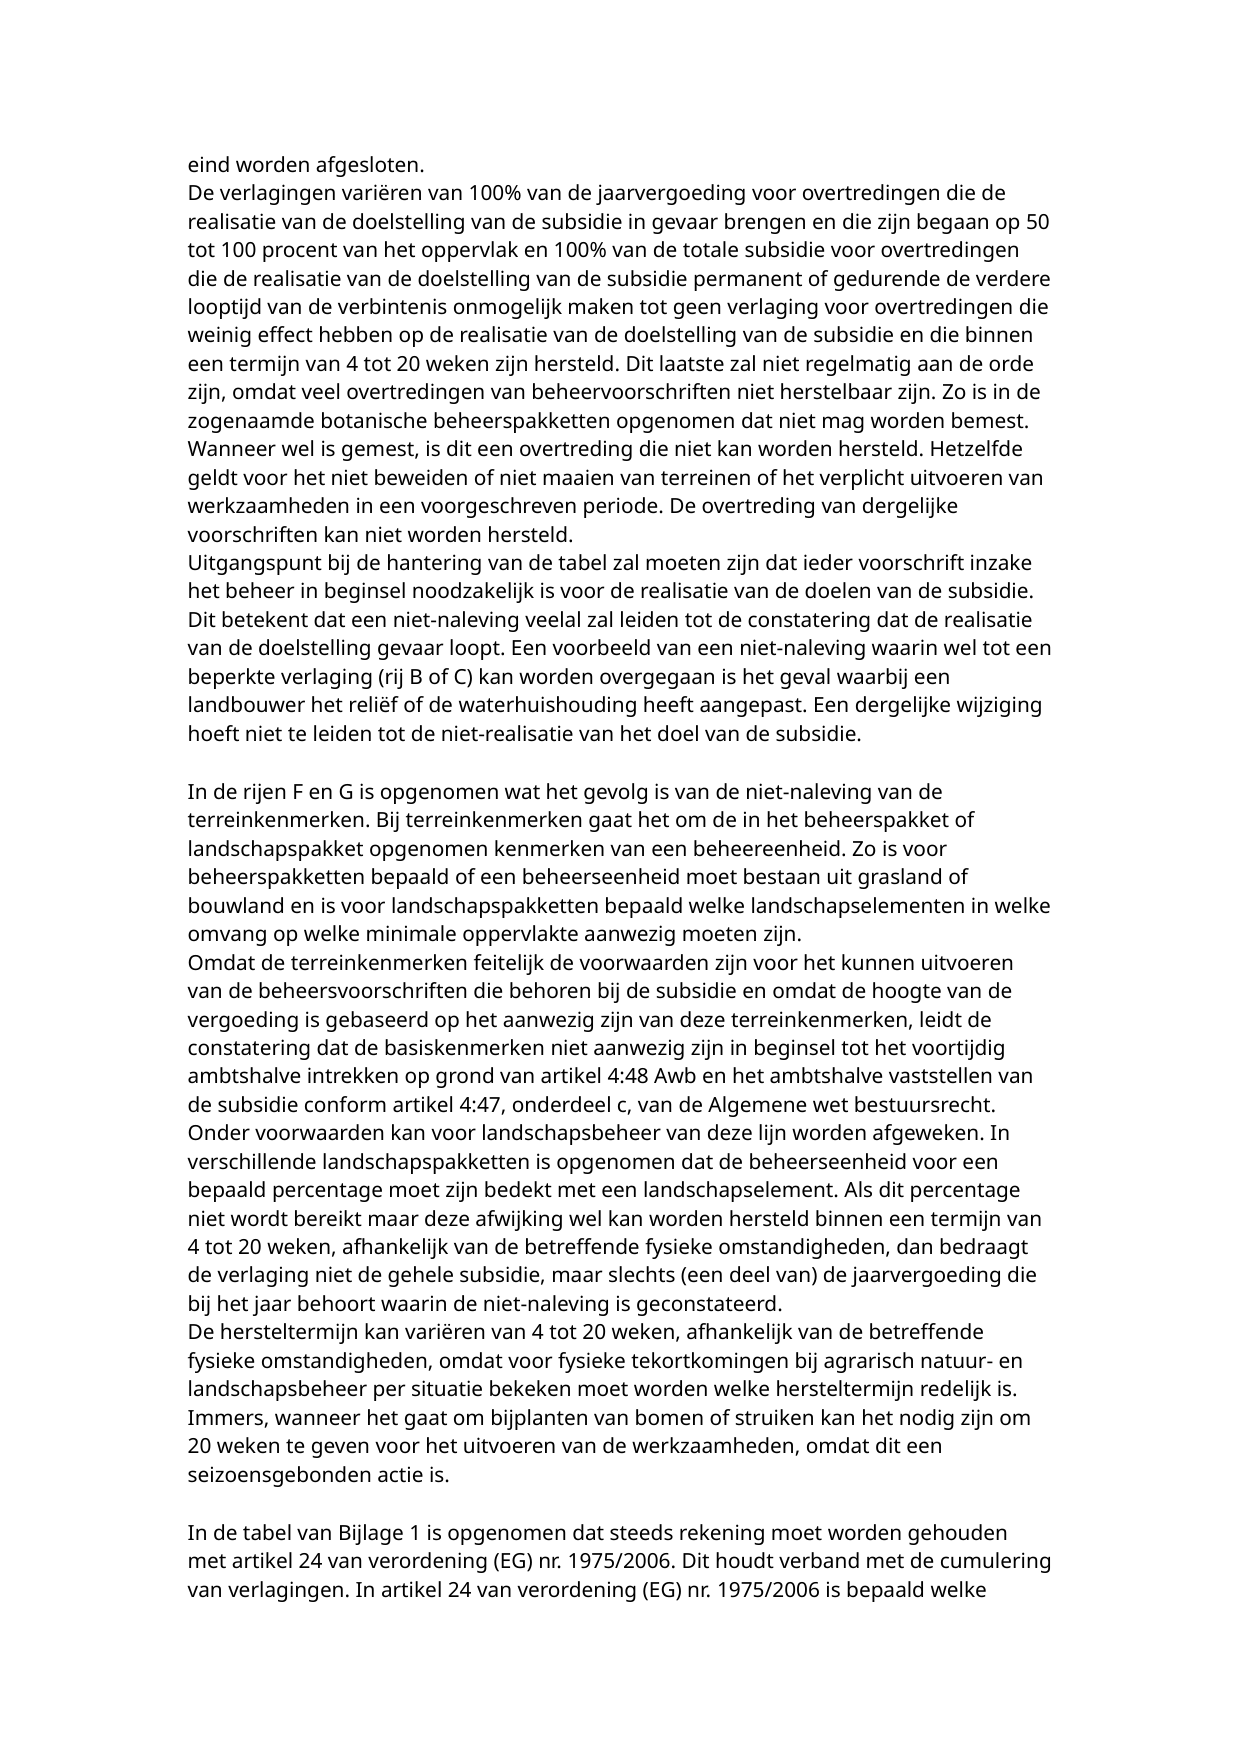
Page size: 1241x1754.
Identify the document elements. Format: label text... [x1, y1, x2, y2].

text eind worden afgesloten. [187, 150, 1053, 178]
text Uitgangspunt bij de hantering van de tabel zal moeten zijn dat ieder voorschrift inzake het beheer in beginsel noodzakelijk is voor de realisatie van de doelen van de subsidie. Dit betekent dat een niet-naleving veelal zal leiden tot de constatering dat de realisatie van de doelstelling gevaar loopt. Een voorbeeld van een niet-naleving waarin wel tot een beperkte verlaging (rij B of C) kan worden overgegaan is het geval waarbij een landbouwer het reliëf of de waterhuishouding heeft aangepast. Een dergelijke wijziging hoeft niet te leiden tot de niet-realisatie van het doel van de subsidie. [187, 548, 1053, 747]
text Omdat de terreinkenmerken feitelijk de voorwaarden zijn voor het kunnen uitvoeren van de beheersvoorschriften die behoren bij de subsidie en omdat de hoogte van de vergoeding is gebaseerd op het aanwezig zijn van deze terreinkenmerken, leidt de constatering dat de basiskenmerken niet aanwezig zijn in beginsel tot het voortijdig ambtshalve intrekken op grond van artikel 4:48 Awb en het ambtshalve vaststellen van de subsidie conform artikel 4:47, onderdeel c, van de Algemene wet bestuursrecht. [187, 948, 1053, 1118]
text Onder voorwaarden kan voor landschapsbeheer van deze lijn worden afgeweken. In verschillende landschapspakketten is opgenomen dat de beheerseenheid voor een bepaald percentage moet zijn bedekt met een landschapselement. Als dit percentage niet wordt bereikt maar deze afwijking wel kan worden hersteld binnen een termijn van 4 tot 20 weken, afhankelijk van de betreffende fysieke omstandigheden, dan bedraagt de verlaging niet de gehele subsidie, maar slechts (een deel van) de jaarvergoeding die bij het jaar behoort waarin de niet-naleving is geconstateerd. [187, 1118, 1053, 1317]
text In de rijen F en G is opgenomen wat het gevolg is van de niet-naleving van de terreinkenmerken. Bij terreinkenmerken gaat het om de in het beheerspakket of landschapspakket opgenomen kenmerken van een beheereenheid. Zo is voor beheerspakketten bepaald of een beheerseenheid moet bestaan uit grasland of bouwland en is voor landschapspakketten bepaald welke landschapselementen in welke omvang op welke minimale oppervlakte aanwezig moeten zijn. [187, 777, 1053, 948]
text De hersteltermijn kan variëren van 4 tot 20 weken, afhankelijk van de betreffende fysieke omstandigheden, omdat voor fysieke tekortkomingen bij agrarisch natuur- en landschapsbeheer per situatie bekeken moet worden welke hersteltermijn redelijk is. Immers, wanneer het gaat om bijplanten van bomen of struiken kan het nodig zijn om 20 weken te geven voor het uitvoeren van de werkzaamheden, omdat dit een seizoensgebonden actie is. [187, 1317, 1053, 1488]
text De verlagingen variëren van 100% van de jaarvergoeding voor overtredingen die de realisatie van de doelstelling van de subsidie in gevaar brengen en die zijn begaan op 50 tot 100 procent van het oppervlak en 100% van de totale subsidie voor overtredingen die de realisatie van de doelstelling van de subsidie permanent of gedurende de verdere looptijd van de verbintenis onmogelijk maken tot geen verlaging voor overtredingen die weinig effect hebben op de realisatie van de doelstelling van de subsidie en die binnen een termijn van 4 tot 20 weken zijn hersteld. Dit laatste zal niet regelmatig aan de orde zijn, omdat veel overtredingen van beheervoorschriften niet herstelbaar zijn. Zo is in de zogenaamde botanische beheerspakketten opgenomen dat niet mag worden bemest. Wanneer wel is gemest, is dit een overtreding die niet kan worden hersteld. Hetzelfde geldt voor het niet beweiden of niet maaien van terreinen of het verplicht uitvoeren van werkzaamheden in een voorgeschreven periode. De overtreding van dergelijke voorschriften kan niet worden hersteld. [187, 178, 1053, 548]
text In de tabel van Bijlage 1 is opgenomen dat steeds rekening moet worden gehouden met artikel 24 van verordening (EG) nr. 1975/2006. Dit houdt verband met de cumulering van verlagingen. In artikel 24 van verordening (EG) nr. 1975/2006 is bepaald welke [187, 1518, 1053, 1603]
